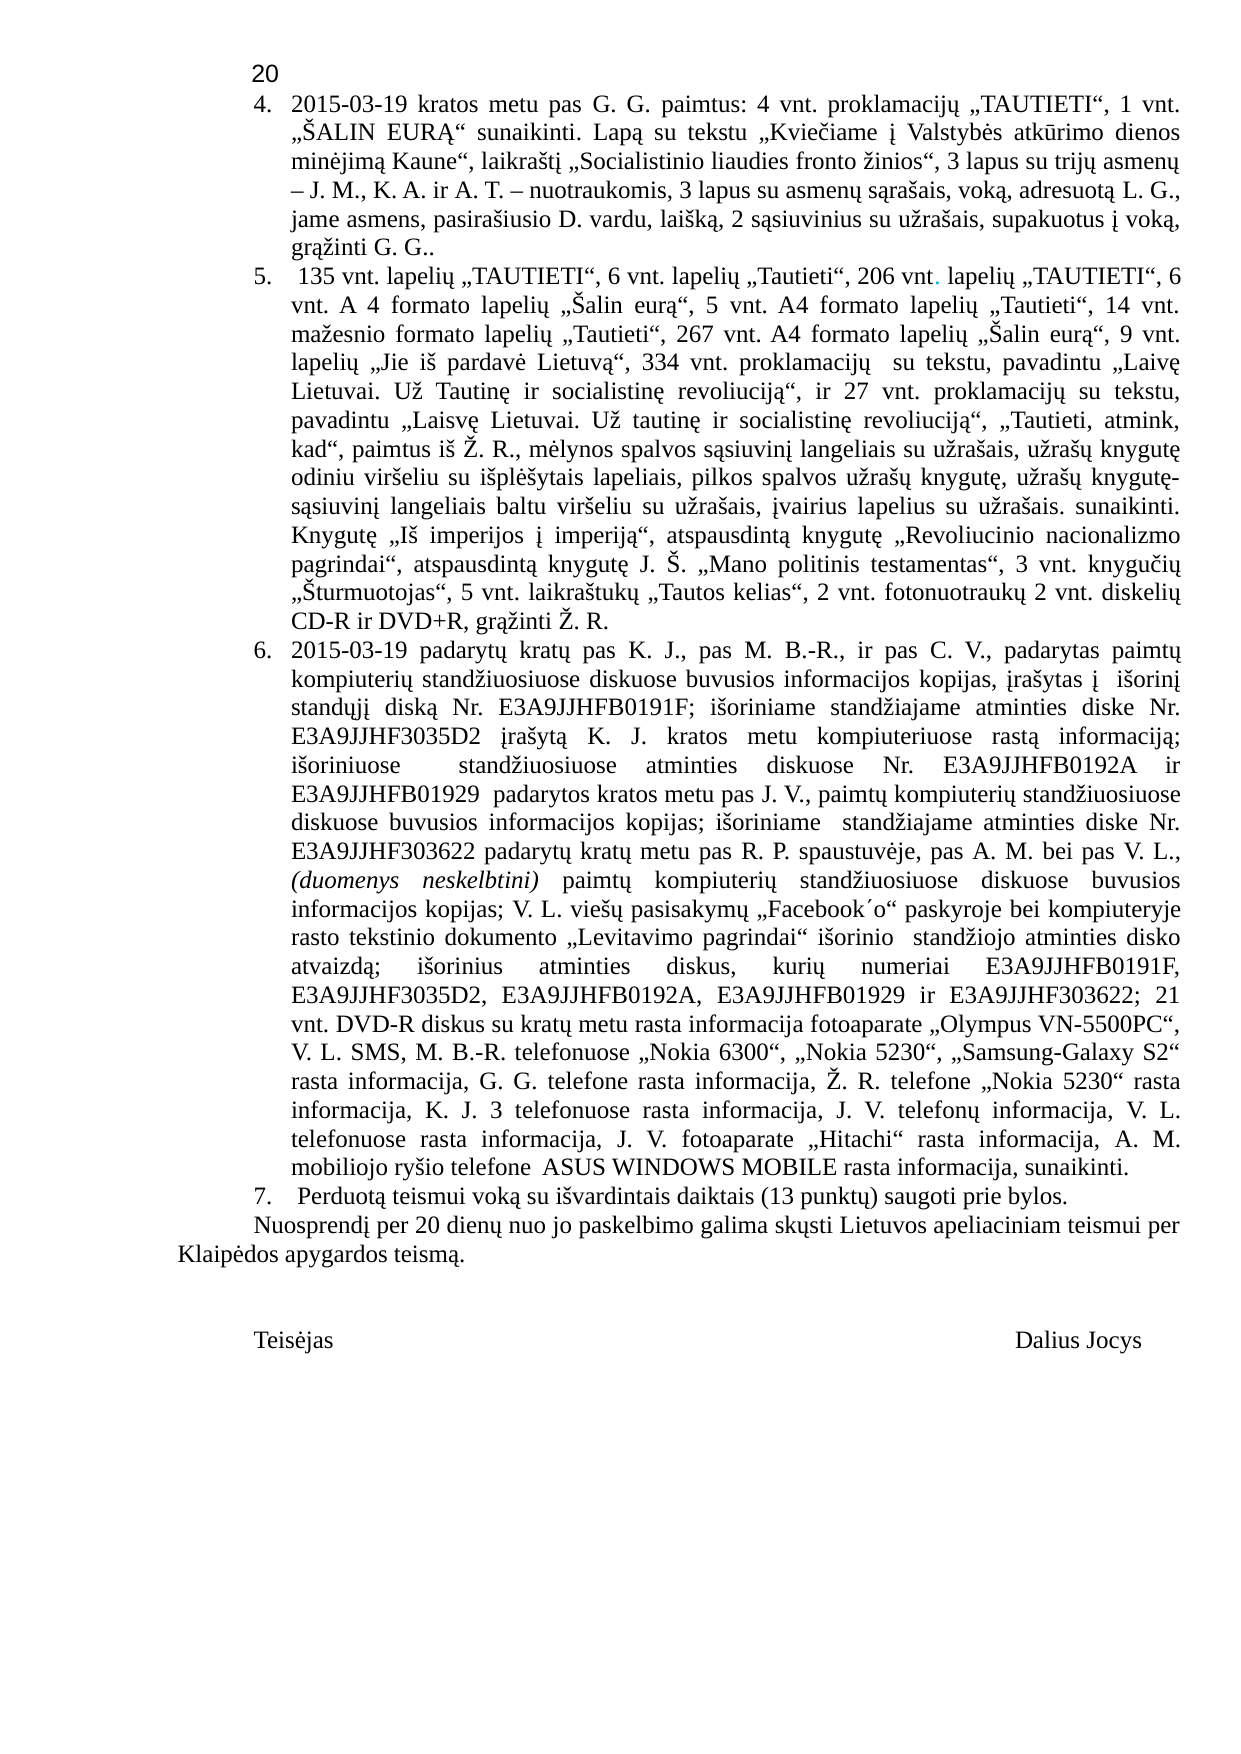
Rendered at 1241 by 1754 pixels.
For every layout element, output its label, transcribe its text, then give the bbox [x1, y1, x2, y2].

list 2015-03-19 kratos metu pas G. G. paimtus: 4 vnt. proklamacijų „TAUTIETI“, 1 vnt. „ŠALIN EURĄ“ sunaikinti. Lapą su tekstu „Kviečiame į Valstybės atkūrimo dienos minėjimą Kaune“, laikraštį „Socialistinio liaudies fronto žinios“, 3 lapus su trijų asmenų – J. M., K. A. ir A. T. – nuotraukomis, 3 lapus su asmenų sąrašais, voką, adresuotą L. G., jame asmens, pasirašiusio D. vardu, laišką, 2 sąsiuvinius su užrašais, supakuotus į voką, grąžinti G. G.. [253, 89, 1181, 261]
text Nuosprendį per 20 dienų nuo jo paskelbimo galima skųsti Lietuvos apeliaciniam teismui per Klaipėdos apygardos teismą. [177, 1210, 1181, 1267]
list 135 vnt. lapelių „TAUTIETI“, 6 vnt. lapelių „Tautieti“, 206 vnt. lapelių „TAUTIETI“, 6 vnt. A 4 formato lapelių „Šalin eurą“, 5 vnt. A4 formato lapelių „Tautieti“, 14 vnt. mažesnio formato lapelių „Tautieti“, 267 vnt. A4 formato lapelių „Šalin eurą“, 9 vnt. lapelių „Jie iš pardavė Lietuvą“, 334 vnt. proklamacijų su tekstu, pavadintu „Laivę Lietuvai. Už Tautinę ir socialistinę revoliuciją“, ir 27 vnt. proklamacijų su tekstu, pavadintu „Laisvę Lietuvai. Už tautinę ir socialistinę revoliuciją“, „Tautieti, atmink, kad“, paimtus iš Ž. R., mėlynos spalvos sąsiuvinį langeliais su užrašais, užrašų knygutę odiniu viršeliu su išplėšytais lapeliais, pilkos spalvos užrašų knygutę, užrašų knygutę-sąsiuvinį langeliais baltu viršeliu su užrašais, įvairius lapelius su užrašais. sunaikinti. Knygutę „Iš imperijos į imperiją“, atspausdintą knygutę „Revoliucinio nacionalizmo pagrindai“, atspausdintą knygutę J. Š. „Mano politinis testamentas“, 3 vnt. knygučių „Šturmuotojas“, 5 vnt. laikraštukų „Tautos kelias“, 2 vnt. fotonuotraukų 2 vnt. diskelių CD-R ir DVD+R, grąžinti Ž. R. [253, 261, 1181, 635]
list 2015-03-19 padarytų kratų pas K. J., pas M. B.-R., ir pas C. V., padarytas paimtų kompiuterių standžiuosiuose diskuose buvusios informacijos kopijas, įrašytas į išorinį standųjį diską Nr. E3A9JJHFB0191F; išoriniame standžiajame atminties diske Nr. E3A9JJHF3035D2 įrašytą K. J. kratos metu kompiuteriuose rastą informaciją; išoriniuose standžiuosiuose atminties diskuose Nr. E3A9JJHFB0192A ir E3A9JJHFB01929 padarytos kratos metu pas J. V., paimtų kompiuterių standžiuosiuose diskuose buvusios informacijos kopijas; išoriniame standžiajame atminties diske Nr. E3A9JJHF303622 padarytų kratų metu pas R. P. spaustuvėje, pas A. M. bei pas V. L., (duomenys neskelbtini) paimtų kompiuterių standžiuosiuose diskuose buvusios informacijos kopijas; V. L. viešų pasisakymų „Facebooko“ paskyroje bei kompiuteryje rasto tekstinio dokumento „Levitavimo pagrindai“ išorinio standžiojo atminties disko atvaizdą; išorinius atminties diskus, kurių numeriai E3A9JJHFB0191F, E3A9JJHF3035D2, E3A9JJHFB0192A, E3A9JJHFB01929 ir E3A9JJHF303622; 21 vnt. DVD-R diskus su kratų metu rasta informacija fotoaparate „Olympus VN-5500PC“, V. L. SMS, M. B.-R. telefonuose „Nokia 6300“, „Nokia 5230“, „Samsung-Galaxy S2“ rasta informacija, G. G. telefone rasta informacija, Ž. R. telefone „Nokia 5230“ rasta informacija, K. J. 3 telefonuose rasta informacija, J. V. telefonų informacija, V. L. telefonuose rasta informacija, J. V. fotoaparate „Hitachi“ rasta informacija, A. M. mobiliojo ryšio telefone ASUS WINDOWS MOBILE rasta informacija, sunaikinti. [253, 635, 1181, 1181]
text Teisėjas Dalius Jocys [177, 1325, 1181, 1354]
list Perduotą teismui voką su išvardintais daiktais (13 punktų) saugoti prie bylos. [253, 1181, 1181, 1210]
